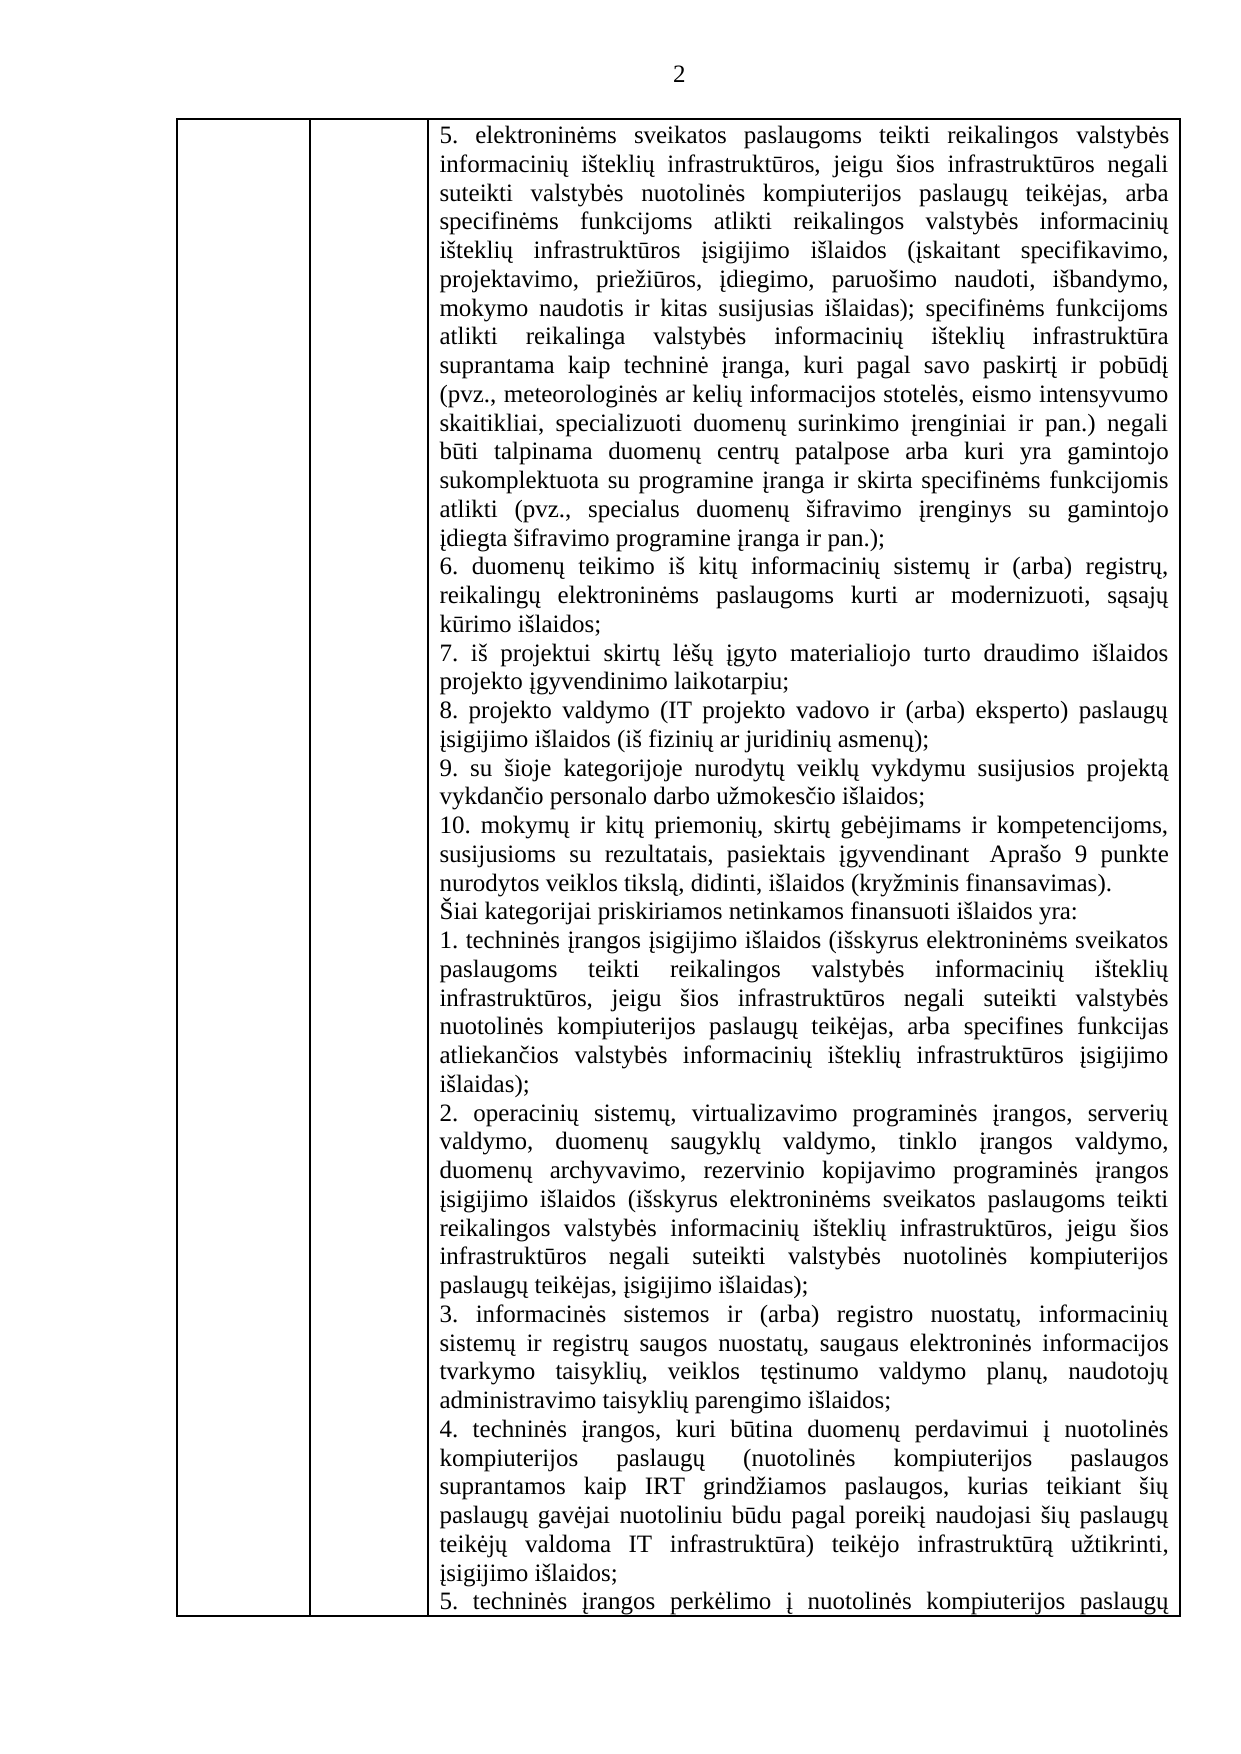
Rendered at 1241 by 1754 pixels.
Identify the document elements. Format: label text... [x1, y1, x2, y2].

table_header 5. elektroninėms sveikatos paslaugoms teikti reikalingos valstybės informacinių išteklių infrastruktūros, jeigu šios infrastruktūros negali suteikti valstybės nuotolinės kompiuterijos paslaugų teikėjas, arba specifinėms funkcijoms atlikti reikalingos valstybės informacinių išteklių infrastruktūros įsigijimo išlaidos (įskaitant specifikavimo, projektavimo, priežiūros, įdiegimo, paruošimo naudoti, išbandymo, mokymo naudotis ir kitas susijusias išlaidas); specifinėms funkcijoms atlikti reikalinga valstybės informacinių išteklių infrastruktūra suprantama kaip techninė įranga, kuri pagal savo paskirtį ir pobūdį (pvz., meteorologinės ar kelių informacijos stotelės, eismo intensyvumo skaitikliai, specializuoti duomenų surinkimo įrenginiai ir pan.) negali būti talpinama duomenų centrų patalpose arba kuri yra gamintojo sukomplektuota su programine įranga ir skirta specifinėms funkcijomis atlikti (pvz., specialus duomenų šifravimo įrenginys su gamintojo įdiegta šifravimo programine įranga ir pan.); 6. duomenų teikimo iš kitų informacinių sistemų ir (arba) registrų, reikalingų elektroninėms paslaugoms kurti ar modernizuoti, sąsajų kūrimo išlaidos; 7. iš projektui skirtų lėšų įgyto materialiojo turto draudimo išlaidos projekto įgyvendinimo laikotarpiu; 8. projekto valdymo (IT projekto vadovo ir (arba) eksperto) paslaugų įsigijimo išlaidos (iš fizinių ar juridinių asmenų); 9. su šioje kategorijoje nurodytų veiklų vykdymu susijusios projektą vykdančio personalo darbo užmokesčio išlaidos; 10. mokymų ir kitų priemonių, skirtų gebėjimams ir kompetencijoms, susijusioms su rezultatais, pasiektais įgyvendinant Aprašo 9 punkte nurodytos veiklos tikslą, didinti, išlaidos (kryžminis finansavimas). Šiai kategorijai priskiriamos netinkamos finansuoti išlaidos yra: 1. techninės įrangos įsigijimo išlaidos (išskyrus elektroninėms sveikatos paslaugoms teikti reikalingos valstybės informacinių išteklių infrastruktūros, jeigu šios infrastruktūros negali suteikti valstybės nuotolinės kompiuterijos paslaugų teikėjas, arba specifines funkcijas atliekančios valstybės informacinių išteklių infrastruktūros įsigijimo išlaidas); 2. operacinių sistemų, virtualizavimo programinės įrangos, serverių valdymo, duomenų saugyklų valdymo, tinklo įrangos valdymo, duomenų archyvavimo, rezervinio kopijavimo programinės įrangos įsigijimo išlaidos (išskyrus elektroninėms sveikatos paslaugoms teikti reikalingos valstybės informacinių išteklių infrastruktūros, jeigu šios infrastruktūros negali suteikti valstybės nuotolinės kompiuterijos paslaugų teikėjas, įsigijimo išlaidas); 3. informacinės sistemos ir (arba) registro nuostatų, informacinių sistemų ir registrų saugos nuostatų, saugaus elektroninės informacijos tvarkymo taisyklių, veiklos tęstinumo valdymo planų, naudotojų administravimo taisyklių parengimo išlaidos; 4. techninės įrangos, kuri būtina duomenų perdavimui į nuotolinės kompiuterijos paslaugų (nuotolinės kompiuterijos paslaugos suprantamos kaip IRT grindžiamos paslaugos, kurias teikiant šių paslaugų gavėjai nuotoliniu būdu pagal poreikį naudojasi šių paslaugų teikėjų valdoma IT infrastruktūra) teikėjo infrastruktūrą užtikrinti, įsigijimo išlaidos; 5. techninės įrangos perkėlimo į nuotolinės kompiuterijos paslaugų [429, 120, 1179, 1615]
table_header [311, 120, 427, 1615]
table_header [178, 120, 309, 1615]
